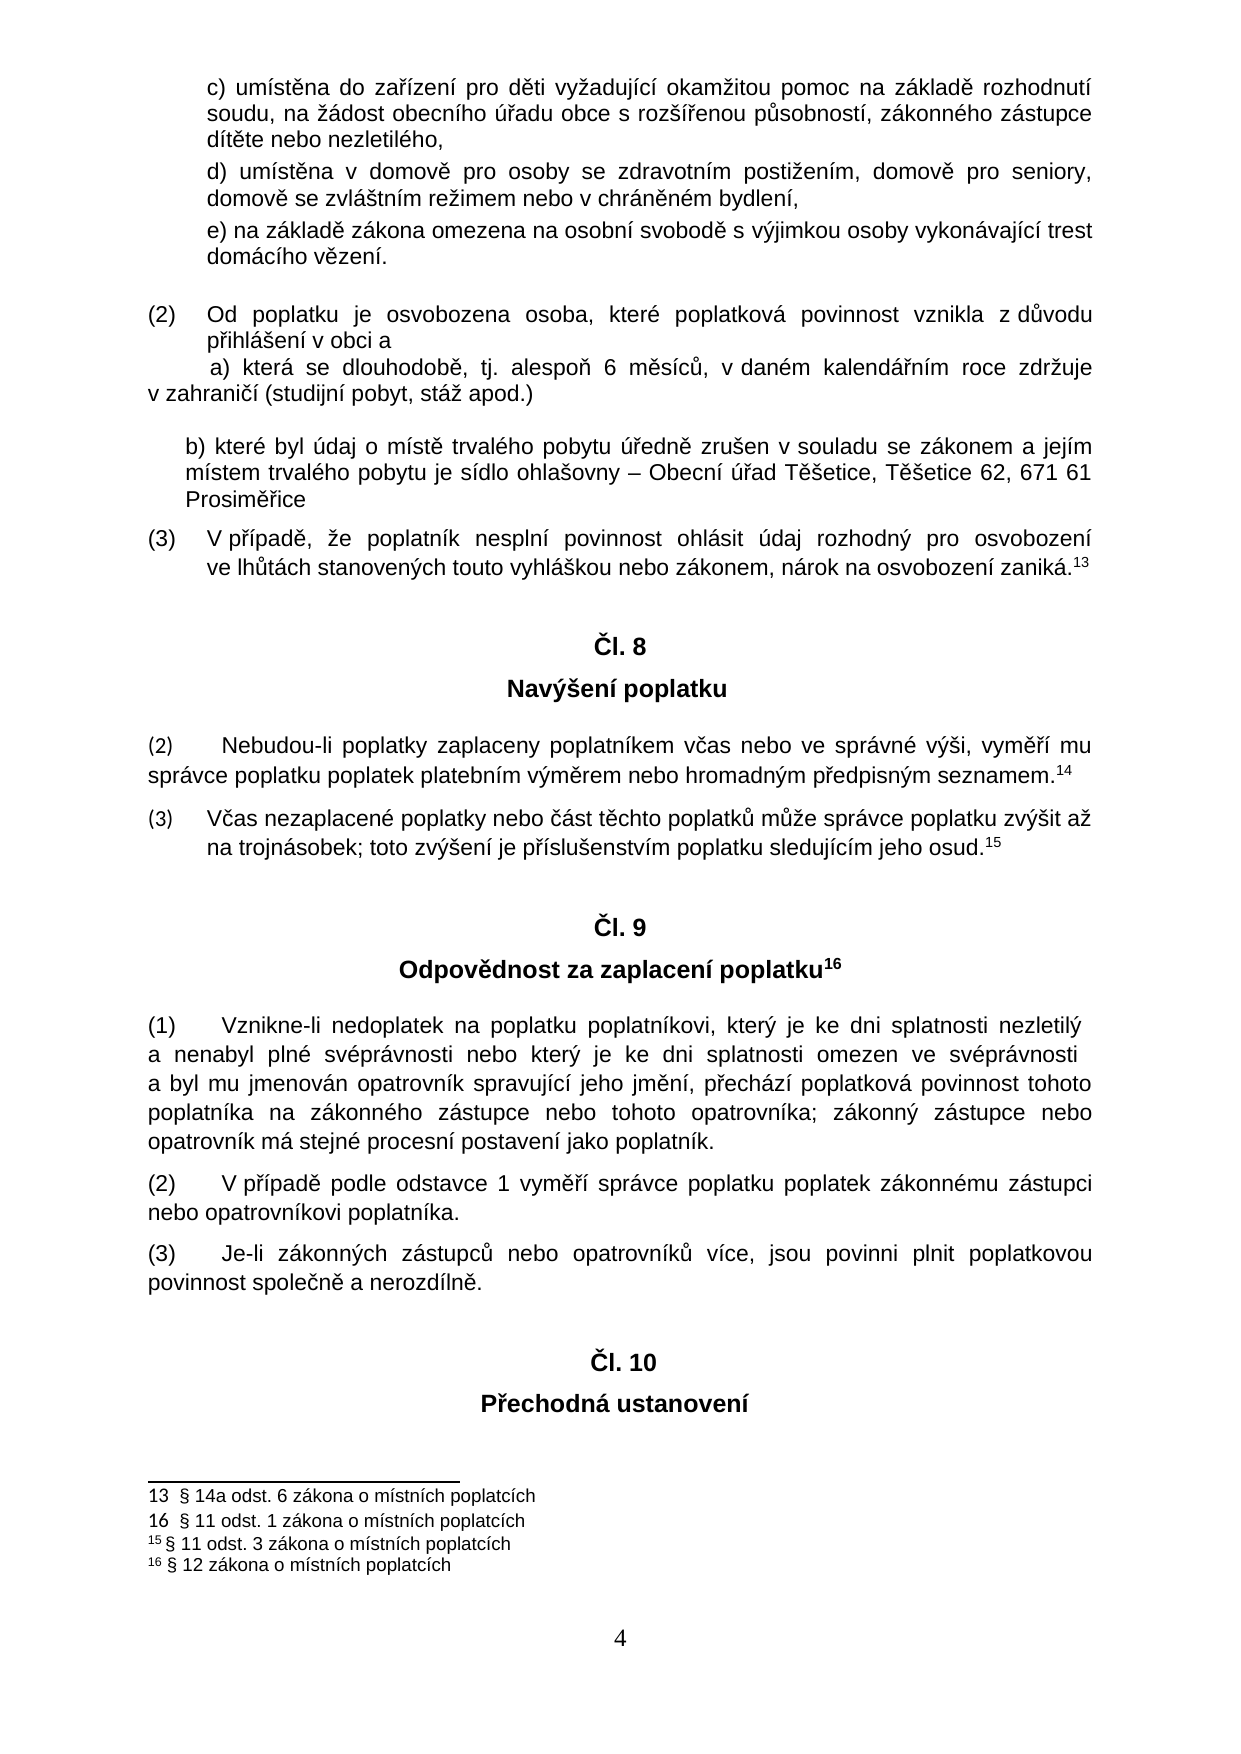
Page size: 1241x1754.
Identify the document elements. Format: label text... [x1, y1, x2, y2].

text Navýšení poplatku [148, 674, 1093, 702]
text § 14a odst. 6 zákona o místních poplatcích [148, 1482, 1093, 1507]
text § 11 odst. 1 zákona o místních poplatcích [148, 1507, 1093, 1533]
text Čl. 10 [516, 1348, 1093, 1377]
list Vznikne-li nedoplatek na poplatku poplatníkovi, který je ke dni splatnosti nezletilý a nenabyl plné svéprávnosti nebo který je ke dni splatnosti omezen ve svéprávnosti a byl mu jmenován opatrovník spravující jeho jmění, přechází poplatková povinnost tohoto poplatníka na zákonného zástupce nebo tohoto opatrovníka; zákonný zástupce nebo opatrovník má stejné procesní postavení jako poplatník. [148, 1012, 1093, 1155]
text Přechodná ustanovení [148, 1389, 1093, 1418]
text c) umístěna do zařízení pro děti vyžadující okamžitou pomoc na základě rozhodnutí soudu, na žádost obecního úřadu obce s rozšířenou působností, zákonného zástupce dítěte nebo nezletilého, [207, 74, 1093, 153]
list Nebudou-li poplatky zaplaceny poplatníkem včas nebo ve správné výši, vyměří mu správce poplatku poplatek platebním výměrem nebo hromadným předpisným seznamem.14 [148, 732, 1093, 789]
text (2) Od poplatku je osvobozena osoba, které poplatková povinnost vznikla z důvodu přihlášení v obci a [148, 301, 1093, 354]
list Včas nezaplacené poplatky nebo část těchto poplatků může správce poplatku zvýšit až na trojnásobek; toto zvýšení je příslušenstvím poplatku sledujícím jeho osud.15 [148, 804, 1093, 861]
text (3) V případě, že poplatník nesplní povinnost ohlásit údaj rozhodný pro osvobození ve lhůtách stanovených touto vyhláškou nebo zákonem, nárok na osvobození zaniká. [148, 524, 1093, 580]
text e) na základě zákona omezena na osobní svobodě s výjimkou osoby vykonávající trest domácího vězení. [207, 217, 1093, 269]
text Čl. 8 [148, 632, 1093, 661]
text Čl. 9 [148, 913, 1093, 942]
text 15 § 11 odst. 3 zákona o místních poplatcích [148, 1533, 1093, 1554]
list Je-li zákonných zástupců nebo opatrovníků více, jsou povinni plnit poplatkovou povinnost společně a nerozdílně. [148, 1240, 1093, 1296]
text 16 § 12 zákona o místních poplatcích [148, 1554, 1093, 1576]
text b) které byl údaj o místě trvalého pobytu úředně zrušen v souladu se zákonem a jejím místem trvalého pobytu je sídlo ohlašovny – Obecní úřad Těšetice, Těšetice 62, 671 61 Prosiměřice [185, 433, 1093, 512]
text a) která se dlouhodobě, tj. alespoň 6 měsíců, v daném kalendářním roce zdržuje v zahraničí (studijní pobyt, stáž apod.) [148, 354, 1093, 407]
list V případě podle odstavce 1 vyměří správce poplatku poplatek zákonnému zástupci nebo opatrovníkovi poplatníka. [148, 1170, 1093, 1225]
text d) umístěna v domově pro osoby se zdravotním postižením, domově pro seniory, domově se zvláštním režimem nebo v chráněném bydlení, [207, 158, 1093, 211]
text Odpovědnost za zaplacení poplatku [148, 954, 1093, 983]
